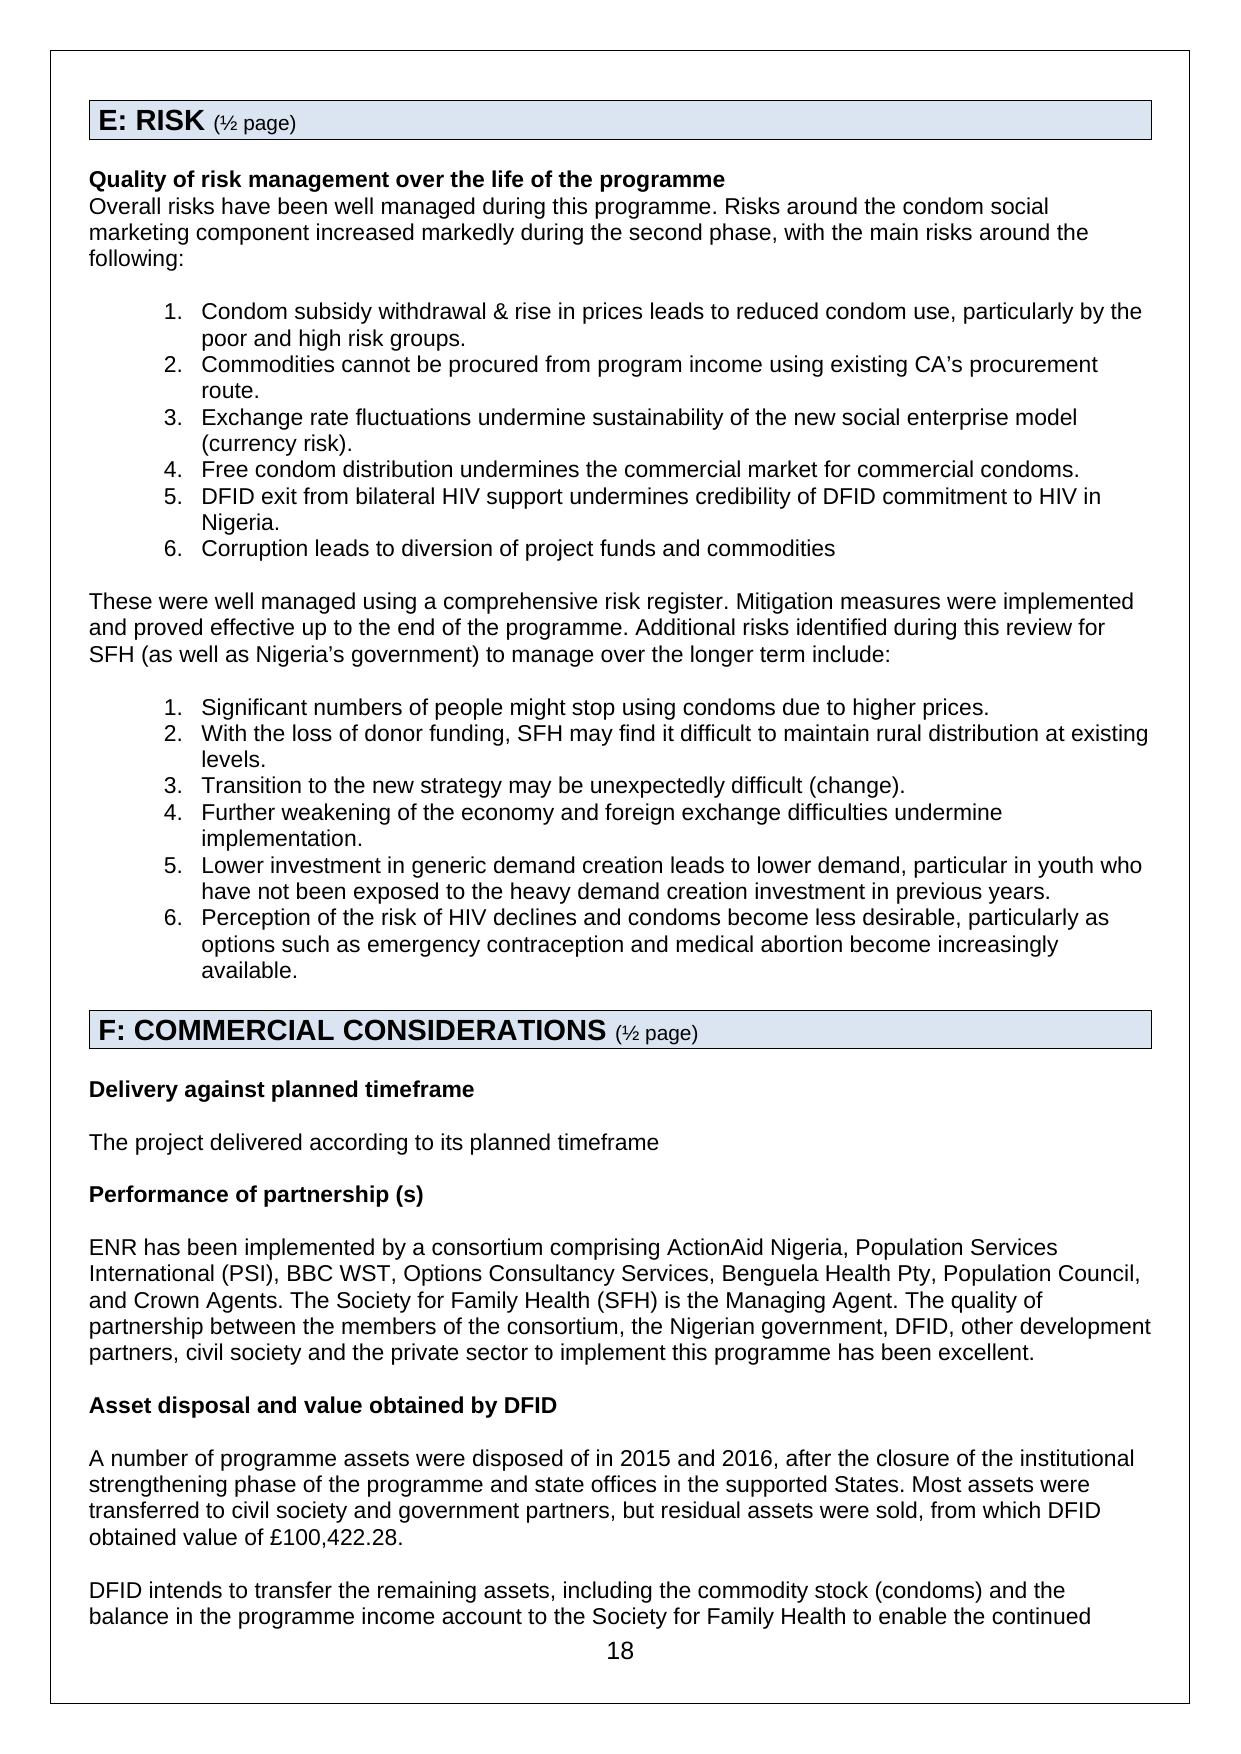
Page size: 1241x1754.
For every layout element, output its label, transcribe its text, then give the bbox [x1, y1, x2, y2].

text DFID intends to transfer the remaining assets, including the commodity stock (condoms) and the balance in the programme income account to the Society for Family Health to enable the continued [89, 1577, 1152, 1629]
text A number of programme assets were disposed of in 2015 and 2016, after the closure of the institutional strengthening phase of the programme and state offices in the supported States. Most assets were transferred to civil society and government partners, but residual assets were sold, from which DFID obtained value of £100,422.28. [89, 1445, 1152, 1550]
list Lower investment in generic demand creation leads to lower demand, particular in youth who have not been exposed to the heavy demand creation investment in previous years. [164, 852, 1152, 904]
list Transition to the new strategy may be unexpectedly difficult (change). [164, 772, 1152, 799]
list Further weakening of the economy and foreign exchange difficulties undermine implementation. [164, 799, 1152, 852]
text Asset disposal and value obtained by DFID [89, 1392, 1152, 1418]
text ENR has been implemented by a consortium comprising ActionAid Nigeria, Population Services International (PSI), BBC WST, Options Consultancy Services, Benguela Health Pty, Population Council, and Crown Agents. The Society for Family Health (SFH) is the Managing Agent. The quality of partnership between the members of the consortium, the Nigerian government, DFID, other development partners, civil society and the private sector to implement this programme has been excellent. [89, 1234, 1152, 1366]
list Significant numbers of people might stop using condoms due to higher prices. [164, 693, 1152, 720]
list Free condom distribution undermines the commercial market for commercial condoms. [164, 456, 1152, 483]
text E: RISK (½ page) [90, 101, 1151, 139]
text Delivery against planned timeframe [89, 1076, 1152, 1102]
text Performance of partnership (s) [89, 1181, 1152, 1208]
list Exchange rate fluctuations undermine sustainability of the new social enterprise model (currency risk). [164, 403, 1152, 456]
list Perception of the risk of HIV declines and condoms become less desirable, particularly as options such as emergency contraception and medical abortion become increasingly available. [164, 904, 1152, 983]
list Condom subsidy withdrawal & rise in prices leads to reduced condom use, particularly by the poor and high risk groups. [164, 298, 1152, 351]
text The project delivered according to its planned timeframe [89, 1128, 1152, 1155]
list Commodities cannot be procured from program income using existing CA’s procurement route. [164, 351, 1152, 403]
text F: COMMERCIAL CONSIDERATIONS (½ page) [90, 1011, 1151, 1048]
text Quality of risk management over the life of the programme [89, 166, 1152, 193]
text These were well managed using a comprehensive risk register. Mitigation measures were implemented and proved effective up to the end of the programme. Additional risks identified during this review for SFH (as well as Nigeria’s government) to manage over the longer term include: [89, 588, 1152, 667]
list With the loss of donor funding, SFH may find it difficult to maintain rural distribution at existing levels. [164, 720, 1152, 772]
list Corruption leads to diversion of project funds and commodities [164, 535, 1152, 562]
text Overall risks have been well managed during this programme. Risks around the condom social marketing component increased markedly during the second phase, with the main risks around the following: [89, 193, 1152, 272]
list DFID exit from bilateral HIV support undermines credibility of DFID commitment to HIV in Nigeria. [164, 483, 1152, 535]
